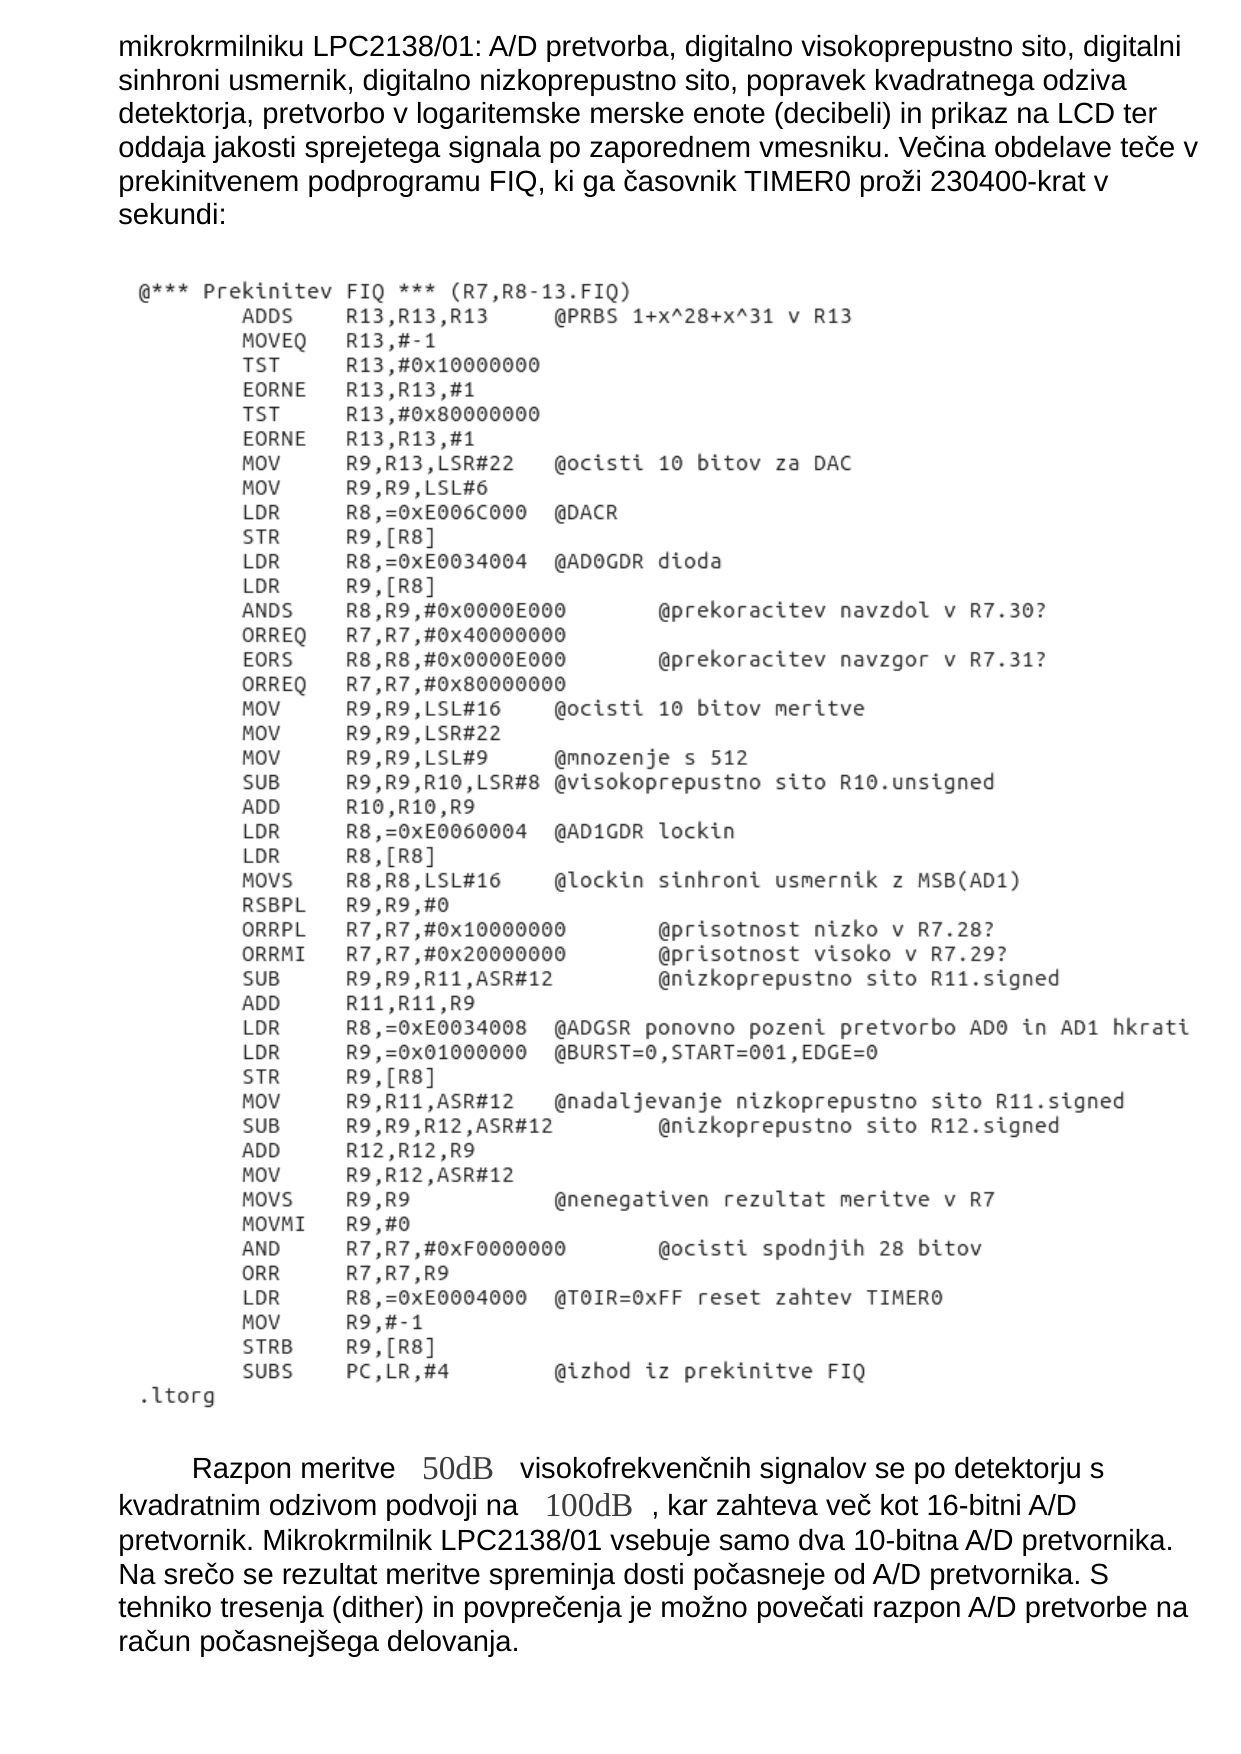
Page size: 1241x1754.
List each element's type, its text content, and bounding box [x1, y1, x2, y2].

picture [118, 264, 1211, 1416]
text Razpon meritve visokofrekvenčnih signalov se po detektorju s kvadratnim odzivom podvoji na , kar zahteva več kot 16-bitni A/D pretvornik. Mikrokrmilnik LPC2138/01 vsebuje samo dva 10-bitna A/D pretvornika. Na srečo se rezultat meritve spreminja dosti počasneje od A/D pretvornika. S tehniko tresenja (dither) in povprečenja je možno povečati razpon A/D pretvorbe na račun počasnejšega delovanja. [118, 1449, 1211, 1657]
text mikrokrmilniku LPC2138/01: A/D pretvorba, digitalno visokoprepustno sito, digitalni sinhroni usmernik, digitalno nizkoprepustno sito, popravek kvadratnega odziva detektorja, pretvorbo v logaritemske merske enote (decibeli) in prikaz na LCD ter oddaja jakosti sprejetega signala po zaporednem vmesniku. Večina obdelave teče v prekinitvenem podprogramu FIQ, ki ga časovnik TIMER0 proži 230400-krat v sekundi: [118, 29, 1211, 231]
